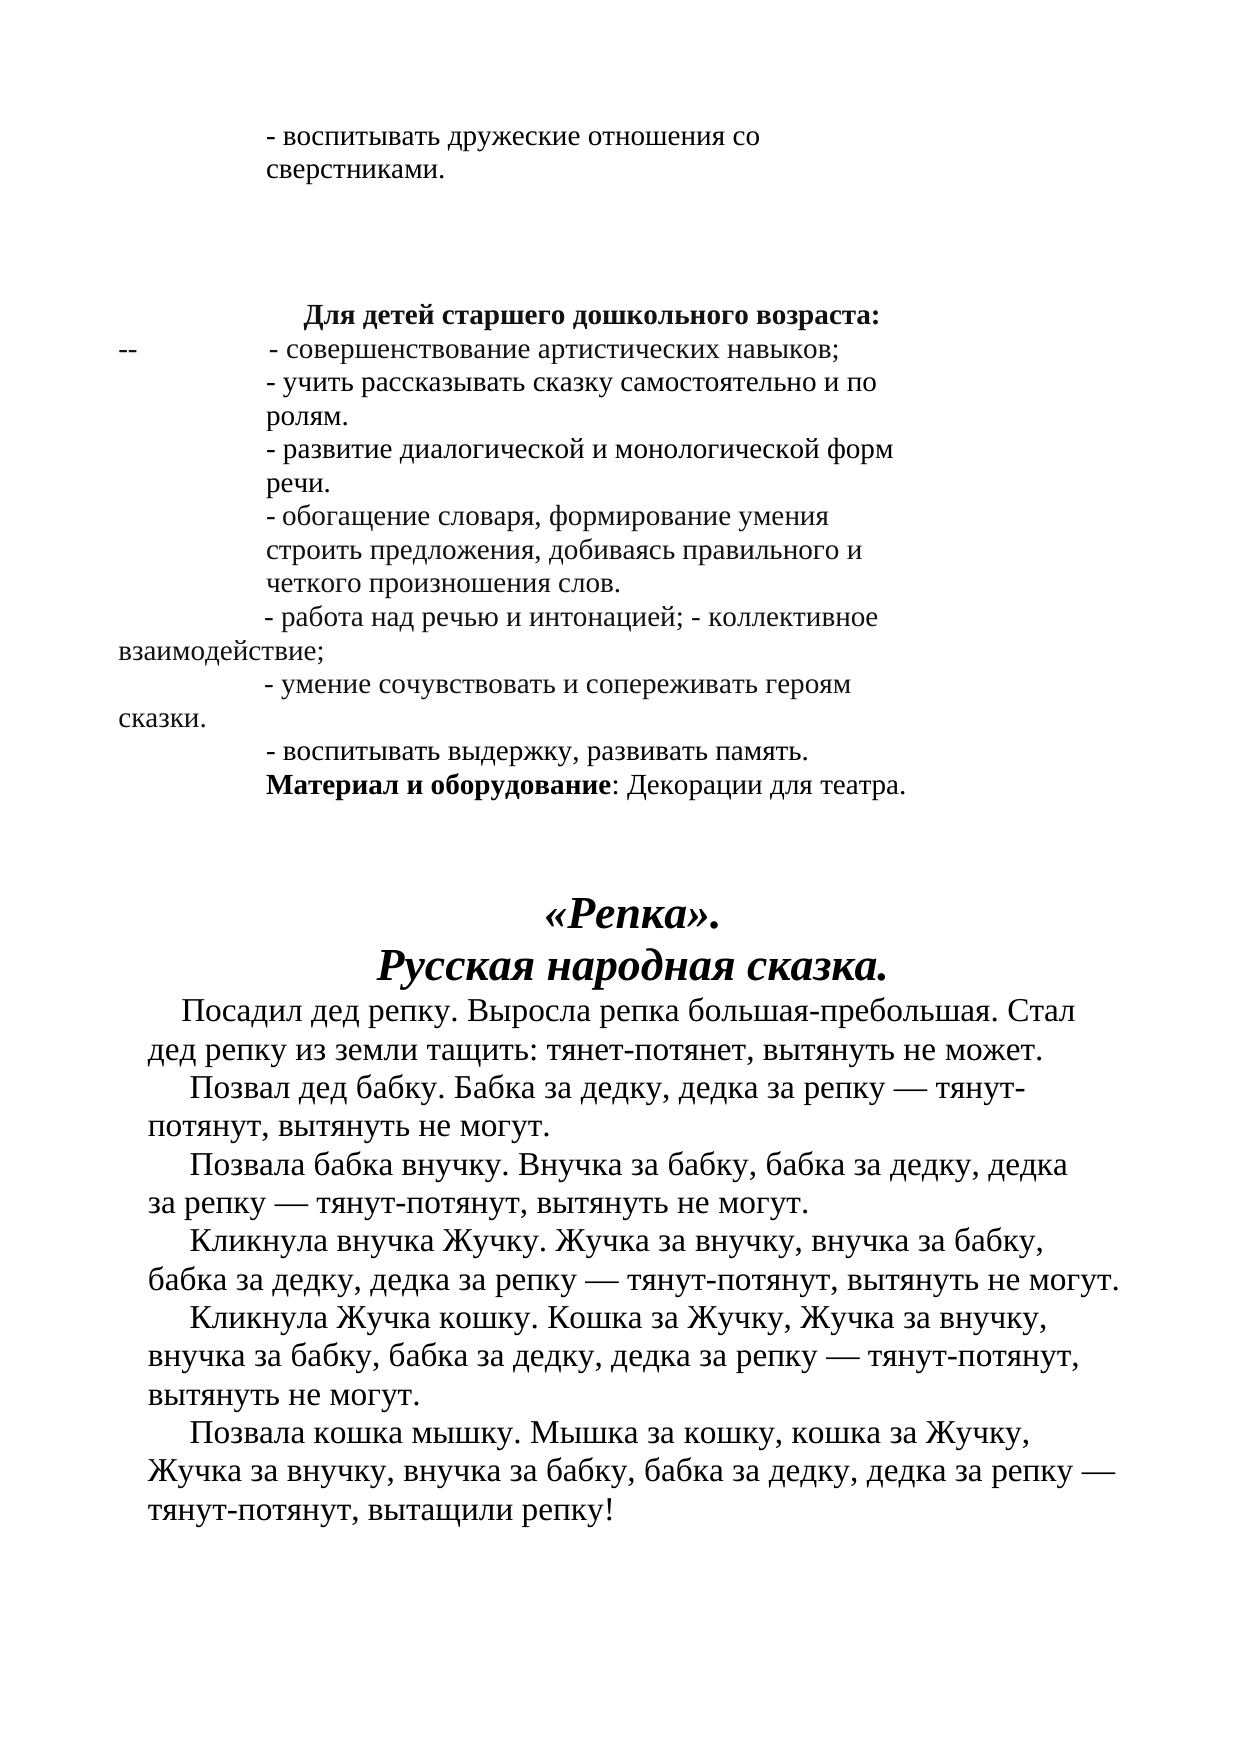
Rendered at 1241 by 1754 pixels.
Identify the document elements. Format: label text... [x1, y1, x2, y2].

text Для детей старшего дошкольного возраста: [266, 297, 930, 331]
text - воспитывать дружеские отношения со сверстниками. [266, 118, 930, 185]
text «Репка». [148, 885, 1122, 938]
text -- - совершенствование артистических навыков; [118, 331, 930, 364]
text Посадил дед репку. Выросла репка большая-пребольшая. Стал дед репку из земли тащить: тянет-потянет, вытянуть не может. [148, 991, 1122, 1067]
text Русская народная сказка. [148, 938, 1122, 991]
text - воспитывать выдержку, развивать память. [266, 733, 930, 767]
text Кликнула Жучка кошку. Кошка за Жучку, Жучка за внучку, внучка за бабку, бабка за дедку, дедка за репку — тянут-потянут, вытянуть не могут. [148, 1297, 1122, 1412]
text Позвала кошка мышку. Мышка за кошку, кошка за Жучку, Жучка за внучку, внучка за бабку, бабка за дедку, дедка за репку — тянут-потянут, вытащили репку! [148, 1412, 1122, 1527]
text - умение сочувствовать и сопереживать героям сказки. [118, 666, 930, 733]
text - обогащение словаря, формирование умения строить предложения, добиваясь правильного и четкого произношения слов. [266, 498, 930, 599]
text - учить рассказывать сказку самостоятельно и по ролям. [266, 364, 930, 431]
text Позвала бабка внучку. Внучка за бабку, бабка за дедку, дедка за репку — тянут-потянут, вытянуть не могут. [148, 1144, 1122, 1221]
text - развитие диалогической и монологической форм речи. [266, 431, 930, 498]
text Кликнула внучка Жучку. Жучка за внучку, внучка за бабку, бабка за дедку, дедка за репку — тянут-потянут, вытянуть не могут. [148, 1221, 1122, 1297]
text Позвал дед бабку. Бабка за дедку, дедка за репку — тянут-потянут, вытянуть не могут. [148, 1067, 1122, 1144]
text Материал и оборудование: Декорации для театра. [266, 767, 930, 800]
text - работа над речью и интонацией; - коллективное взаимодействие; [118, 599, 930, 666]
